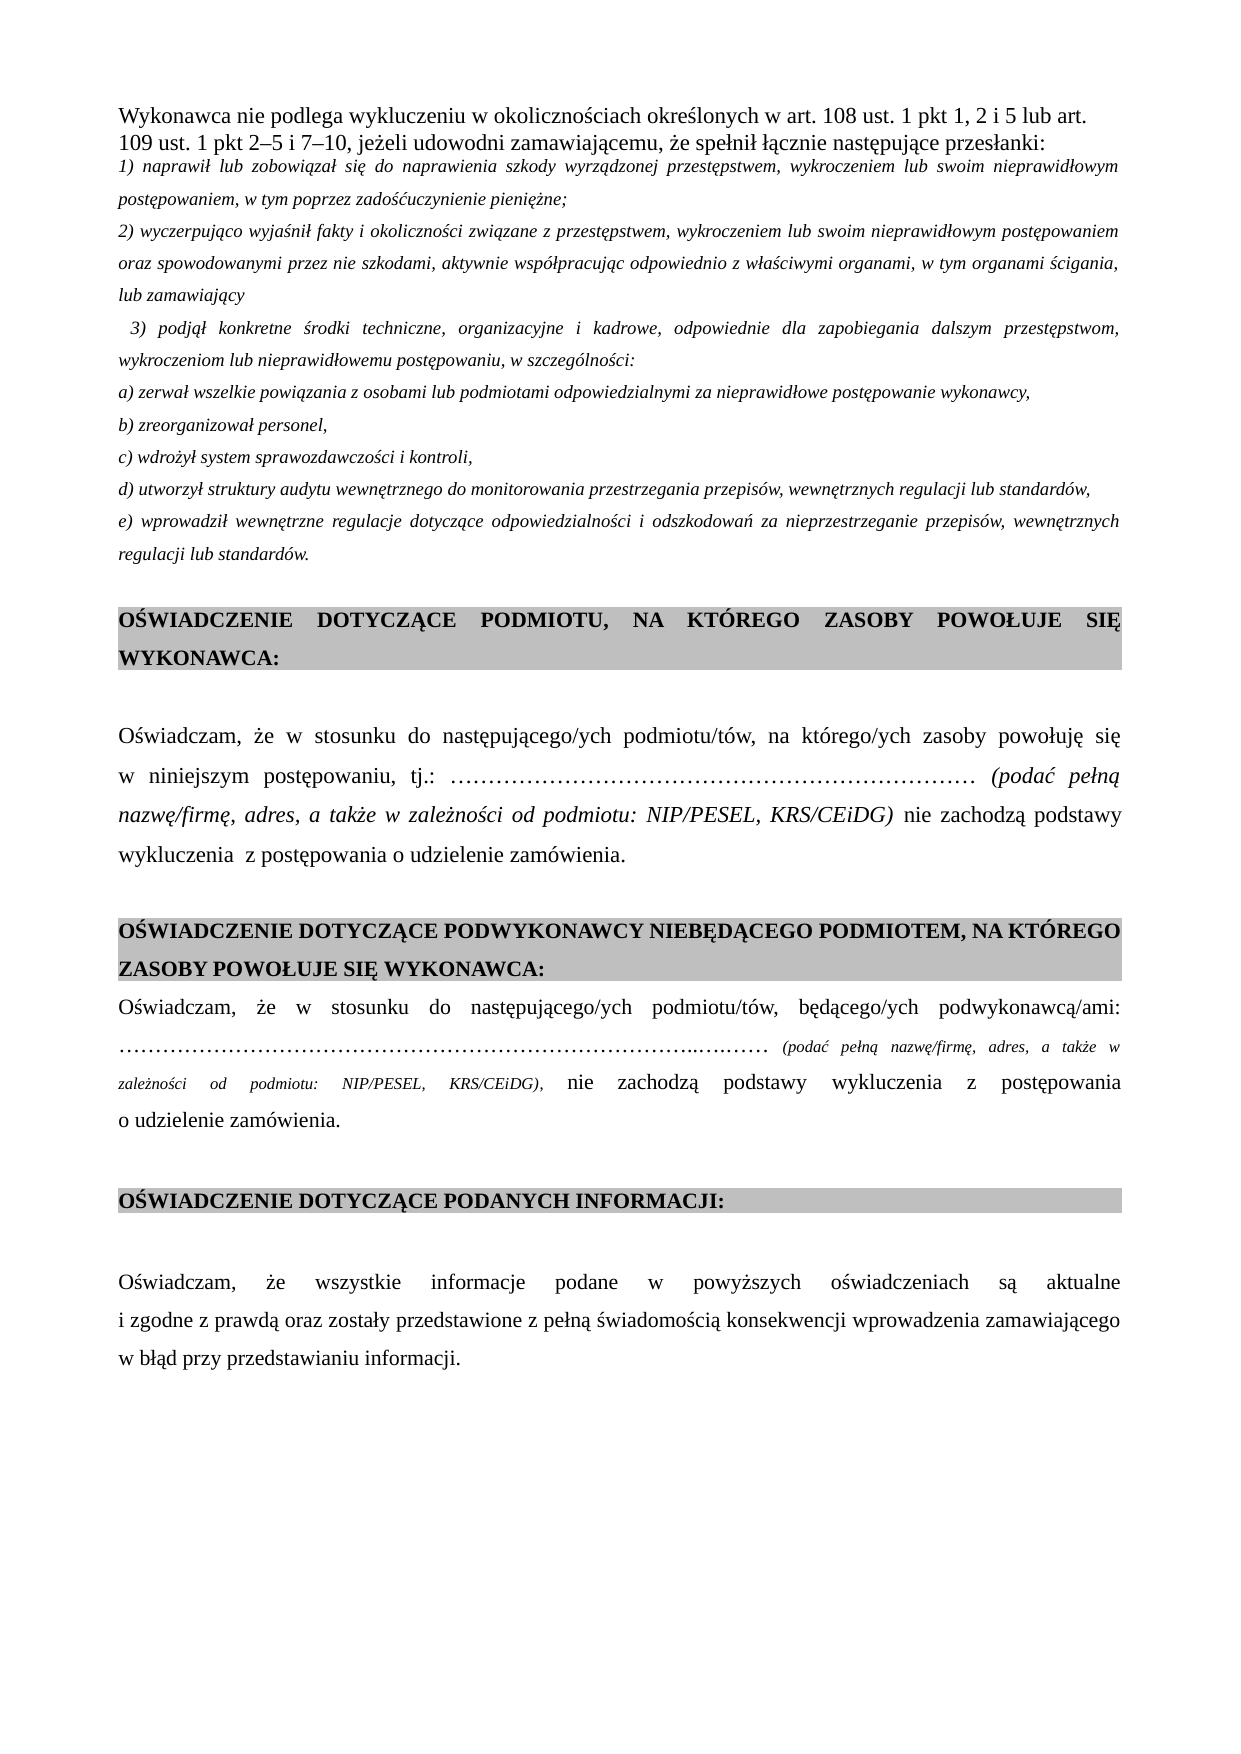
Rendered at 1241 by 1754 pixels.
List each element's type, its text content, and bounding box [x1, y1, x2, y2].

text a) zerwał wszelkie powiązania z osobami lub podmiotami odpowiedzialnymi za nieprawidłowe postępowanie wykonawcy, [118, 381, 1122, 403]
text b) zreorganizował personel, [118, 413, 1122, 435]
text d) utworzył struktury audytu wewnętrznego do monitorowania przestrzegania przepisów, wewnętrznych regulacji lub standardów, [118, 478, 1122, 500]
text OŚWIADCZENIE DOTYCZĄCE PODWYKONAWCY NIEBĘDĄCEGO PODMIOTEM, NA KTÓREGO ZASOBY POWOŁUJE SIĘ WYKONAWCA: [118, 918, 1122, 981]
text OŚWIADCZENIE DOTYCZĄCE PODANYCH INFORMACJI: [118, 1188, 1122, 1213]
text e) wprowadził wewnętrzne regulacje dotyczące odpowiedzialności i odszkodowań za nieprzestrzeganie przepisów, wewnętrznych regulacji lub standardów. [118, 510, 1122, 564]
text 3) podjął konkretne środki techniczne, organizacyjne i kadrowe, odpowiednie dla zapobiegania dalszym przestępstwom, wykroczeniom lub nieprawidłowemu postępowaniu, w szczególności: [118, 317, 1122, 371]
text Oświadczam, że wszystkie informacje podane w powyższych oświadczeniach są aktualne i zgodne z prawdą oraz zostały przedstawione z pełną świadomością konsekwencji wprowadzenia zamawiającego w błąd przy przedstawianiu informacji. [118, 1269, 1122, 1370]
text c) wdrożył system sprawozdawczości i kontroli, [118, 446, 1122, 467]
text 2) wyczerpująco wyjaśnił fakty i okoliczności związane z przestępstwem, wykroczeniem lub swoim nieprawidłowym postępowaniem oraz spowodowanymi przez nie szkodami, aktywnie współpracując odpowiednio z właściwymi organami, w tym organami ścigania, lub zamawiający [118, 220, 1122, 306]
text OŚWIADCZENIE DOTYCZĄCE PODMIOTU, NA KTÓREGO ZASOBY POWOŁUJE SIĘ WYKONAWCA: [118, 607, 1122, 670]
text Wykonawca nie podlega wykluczeniu w okolicznościach określonych w art. 108 ust. 1 pkt 1, 2 i 5 lub art. 109 ust. 1 pkt 2‒5 i 7‒10, jeżeli udowodni zamawiającemu, że spełnił łącznie następujące przesłanki: [118, 102, 1122, 155]
text Oświadczam, że w stosunku do następującego/ych podmiotu/tów, na którego/ych zasoby powołuję się w niniejszym postępowaniu, tj.: …………………………………………………………… (podać pełną nazwę/firmę, adres, a także w zależności od podmiotu: NIP/PESEL, KRS/CEiDG) nie zachodzą podstawy wykluczenia z postępowania o udzielenie zamówienia. [118, 722, 1122, 867]
text 1) naprawił lub zobowiązał się do naprawienia szkody wyrządzonej przestępstwem, wykroczeniem lub swoim nieprawidłowym postępowaniem, w tym poprzez zadośćuczynienie pieniężne; [118, 155, 1122, 209]
text Oświadczam, że w stosunku do następującego/ych podmiotu/tów, będącego/ych podwykonawcą/ami: ……………………………………………………………………..….…… (podać pełną nazwę/firmę, adres, a także w zależności od podmiotu: NIP/PESEL, KRS/CEiDG), nie zachodzą podstawy wykluczenia z postępowania o udzielenie zamówienia. [118, 994, 1122, 1132]
